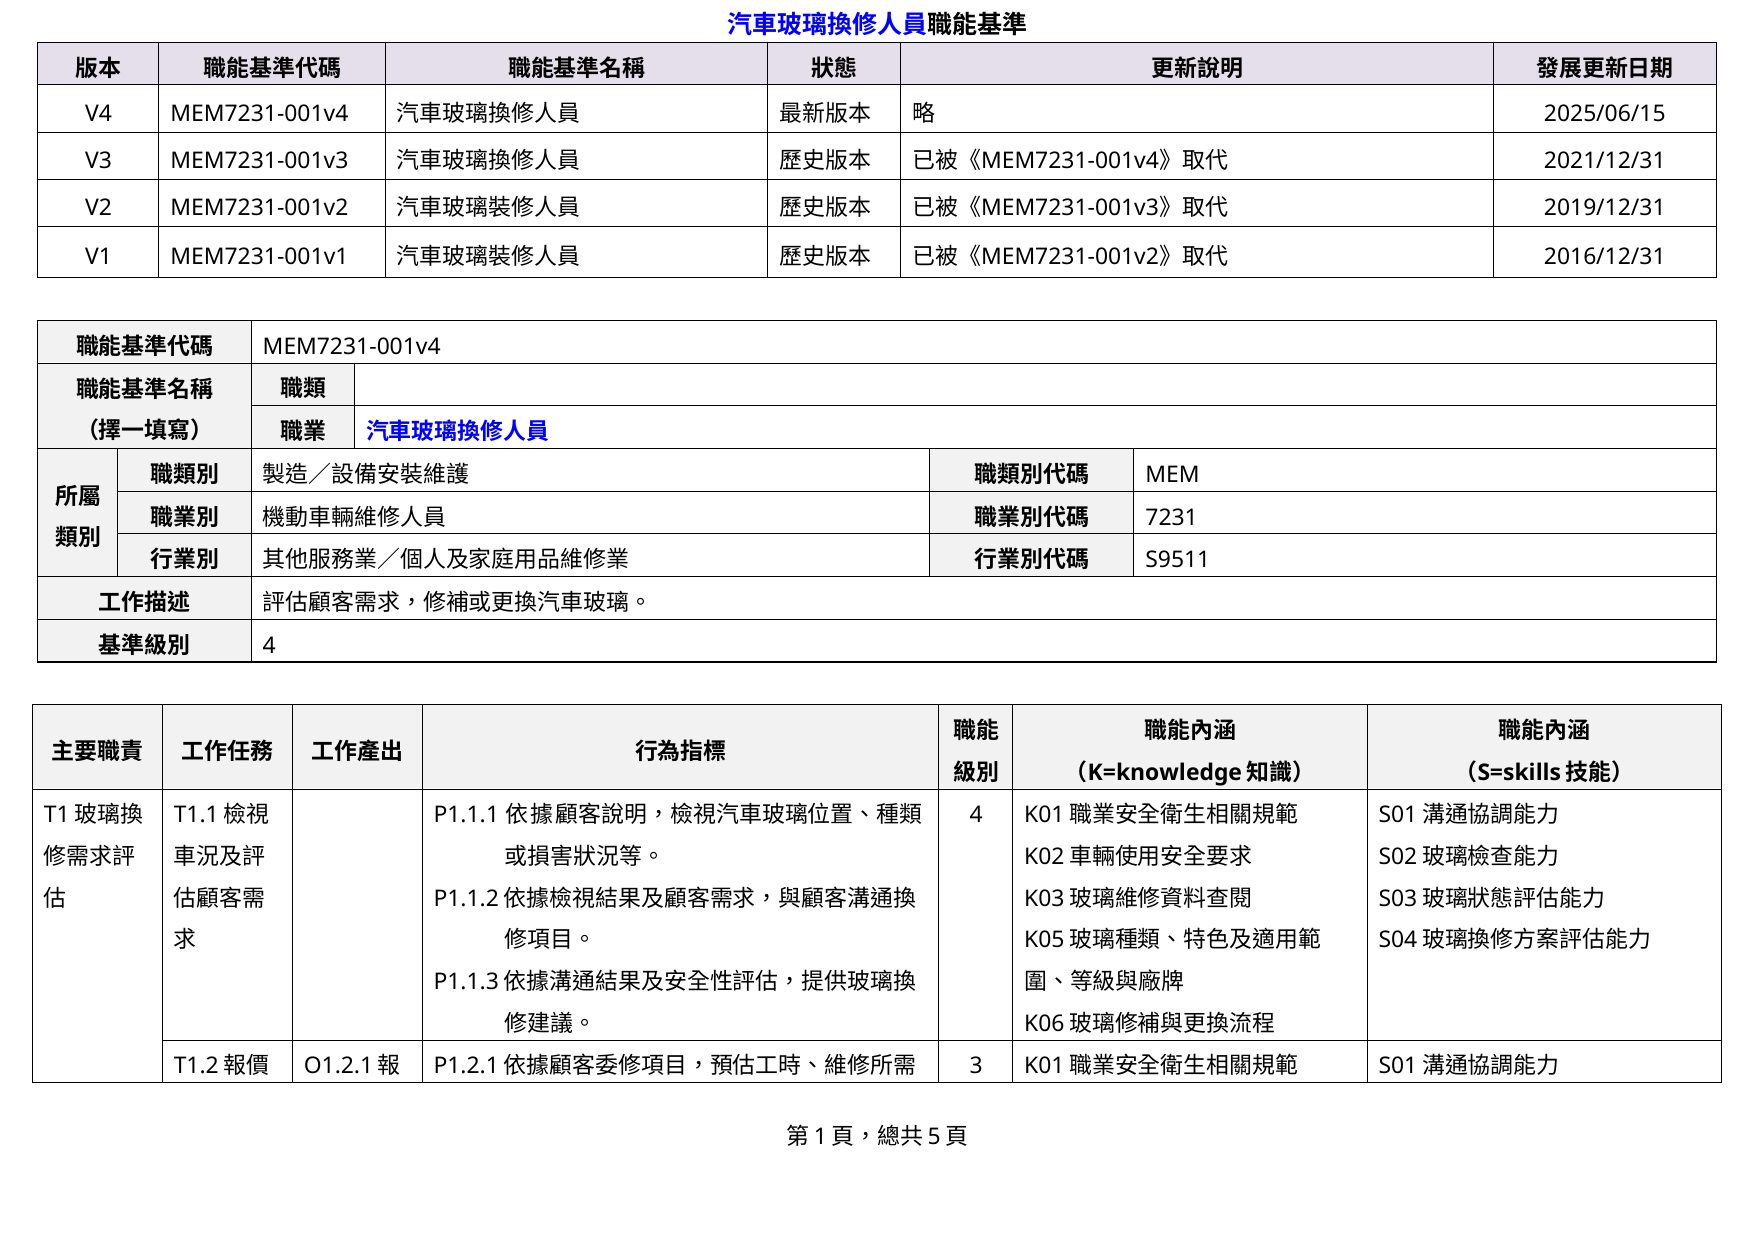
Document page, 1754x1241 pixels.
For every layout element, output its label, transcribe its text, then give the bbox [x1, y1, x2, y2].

table_cell K01職業安全衛生相關規範 K02車輛使用安全要求 K03玻璃維修資料查閱 K05玻璃種類、特色及適用範圍、等級與廠牌 K06玻璃修補與更換流程 [1013, 790, 1367, 1039]
table_cell V3 [38, 133, 158, 179]
table_cell 所屬類別 [38, 449, 117, 576]
table_cell 歷史版本 [768, 133, 900, 179]
table_header 職能內涵 （S=skills技能） [1368, 705, 1721, 788]
table_cell 汽車玻璃裝修人員 [386, 227, 767, 277]
table_cell 行業別 [118, 534, 251, 576]
table_cell 行業別代碼 [930, 534, 1133, 576]
table_cell 職類別 [118, 449, 251, 491]
table_cell 2021/12/31 [1494, 133, 1716, 179]
table_cell 職業別 [118, 492, 251, 533]
table_cell 汽車玻璃換修人員 [386, 133, 767, 179]
table_cell 汽車玻璃裝修人員 [386, 180, 767, 226]
table_header 主要職責 [33, 705, 162, 788]
table_cell 職能基準名稱 （擇一填寫） [38, 364, 251, 448]
table_cell V1 [38, 227, 158, 277]
table_cell 略 [901, 85, 1493, 132]
table_header 職能級別 [939, 705, 1012, 788]
table_cell 汽車玻璃換修人員 [355, 406, 1716, 448]
table_cell MEM7231-001v2 [159, 180, 385, 226]
table_cell MEM7231-001v1 [159, 227, 385, 277]
table_cell MEM7231-001v3 [159, 133, 385, 179]
table_cell O1.2.1報 [293, 1041, 422, 1082]
table_header 版本 [38, 43, 158, 84]
table_header 工作任務 [163, 705, 292, 788]
table_header MEM7231-001v4 [252, 321, 1716, 362]
table_cell 已被《MEM7231-001v3》取代 [901, 180, 1493, 226]
table_cell 7231 [1134, 492, 1716, 533]
table_cell 職類別代碼 [930, 449, 1133, 491]
table_cell 職業別代碼 [930, 492, 1133, 533]
table_cell 汽車玻璃換修人員 [386, 85, 767, 132]
table_cell [293, 790, 422, 1039]
table_cell S9511 [1134, 534, 1716, 576]
table_cell 基準級別 [38, 620, 251, 661]
table_cell K01職業安全衛生相關規範 [1013, 1041, 1367, 1082]
table_cell P1.2.1依據顧客委修項目，預估工時、維修所需 [423, 1041, 938, 1082]
table_cell [355, 364, 1716, 405]
table_cell 最新版本 [768, 85, 900, 132]
table_header 工作產出 [293, 705, 422, 788]
table_cell S01溝通協調能力 [1368, 1041, 1721, 1082]
table_cell 已被《MEM7231-001v4》取代 [901, 133, 1493, 179]
table_header 職能內涵 （K=knowledge知識） [1013, 705, 1367, 788]
table_cell 職業 [252, 406, 354, 448]
table_cell S01溝通協調能力 S02玻璃檢查能力 S03玻璃狀態評估能力 S04玻璃換修方案評估能力 [1368, 790, 1721, 1039]
table_cell 歷史版本 [768, 227, 900, 277]
table_header 職能基準名稱 [386, 43, 767, 84]
table_header 發展更新日期 [1494, 43, 1716, 84]
table_cell MEM [1134, 449, 1716, 491]
table_cell T1玻璃換修需求評估 [33, 790, 162, 1082]
text 汽車玻璃換修人員職能基準 [118, 0, 1636, 42]
table_cell T1.1檢視車況及評估顧客需求 [163, 790, 292, 1039]
table_cell T1.2報價 [163, 1041, 292, 1082]
table_cell 工作描述 [38, 577, 251, 619]
table_cell 職類 [252, 364, 354, 405]
table_header 狀態 [768, 43, 900, 84]
table_cell MEM7231-001v4 [159, 85, 385, 132]
table_cell 已被《MEM7231-001v2》取代 [901, 227, 1493, 277]
table_cell 3 [939, 1041, 1012, 1082]
table_header 更新說明 [901, 43, 1493, 84]
table_header 行為指標 [423, 705, 938, 788]
table_cell 評估顧客需求，修補或更換汽車玻璃。 [252, 577, 1716, 619]
table_cell P1.1.1依據顧客說明，檢視汽車玻璃位置、種類或損害狀況等。 P1.1.2依據檢視結果及顧客需求，與顧客溝通換修項目。 P1.1.3依據溝通結果及安全性評估，提供玻璃換修建議。 [423, 790, 938, 1039]
table_header 職能基準代碼 [159, 43, 385, 84]
table_cell 歷史版本 [768, 180, 900, 226]
table_cell 2016/12/31 [1494, 227, 1716, 277]
table_cell 其他服務業／個人及家庭用品維修業 [252, 534, 929, 576]
table_cell 2019/12/31 [1494, 180, 1716, 226]
table_cell 4 [252, 620, 1716, 661]
table_cell 2025/06/15 [1494, 85, 1716, 132]
table_header 職能基準代碼 [38, 321, 251, 362]
table_cell 製造／設備安裝維護 [252, 449, 929, 491]
table_cell 4 [939, 790, 1012, 1039]
table_cell V2 [38, 180, 158, 226]
table_cell V4 [38, 85, 158, 132]
table_cell 機動車輛維修人員 [252, 492, 929, 533]
